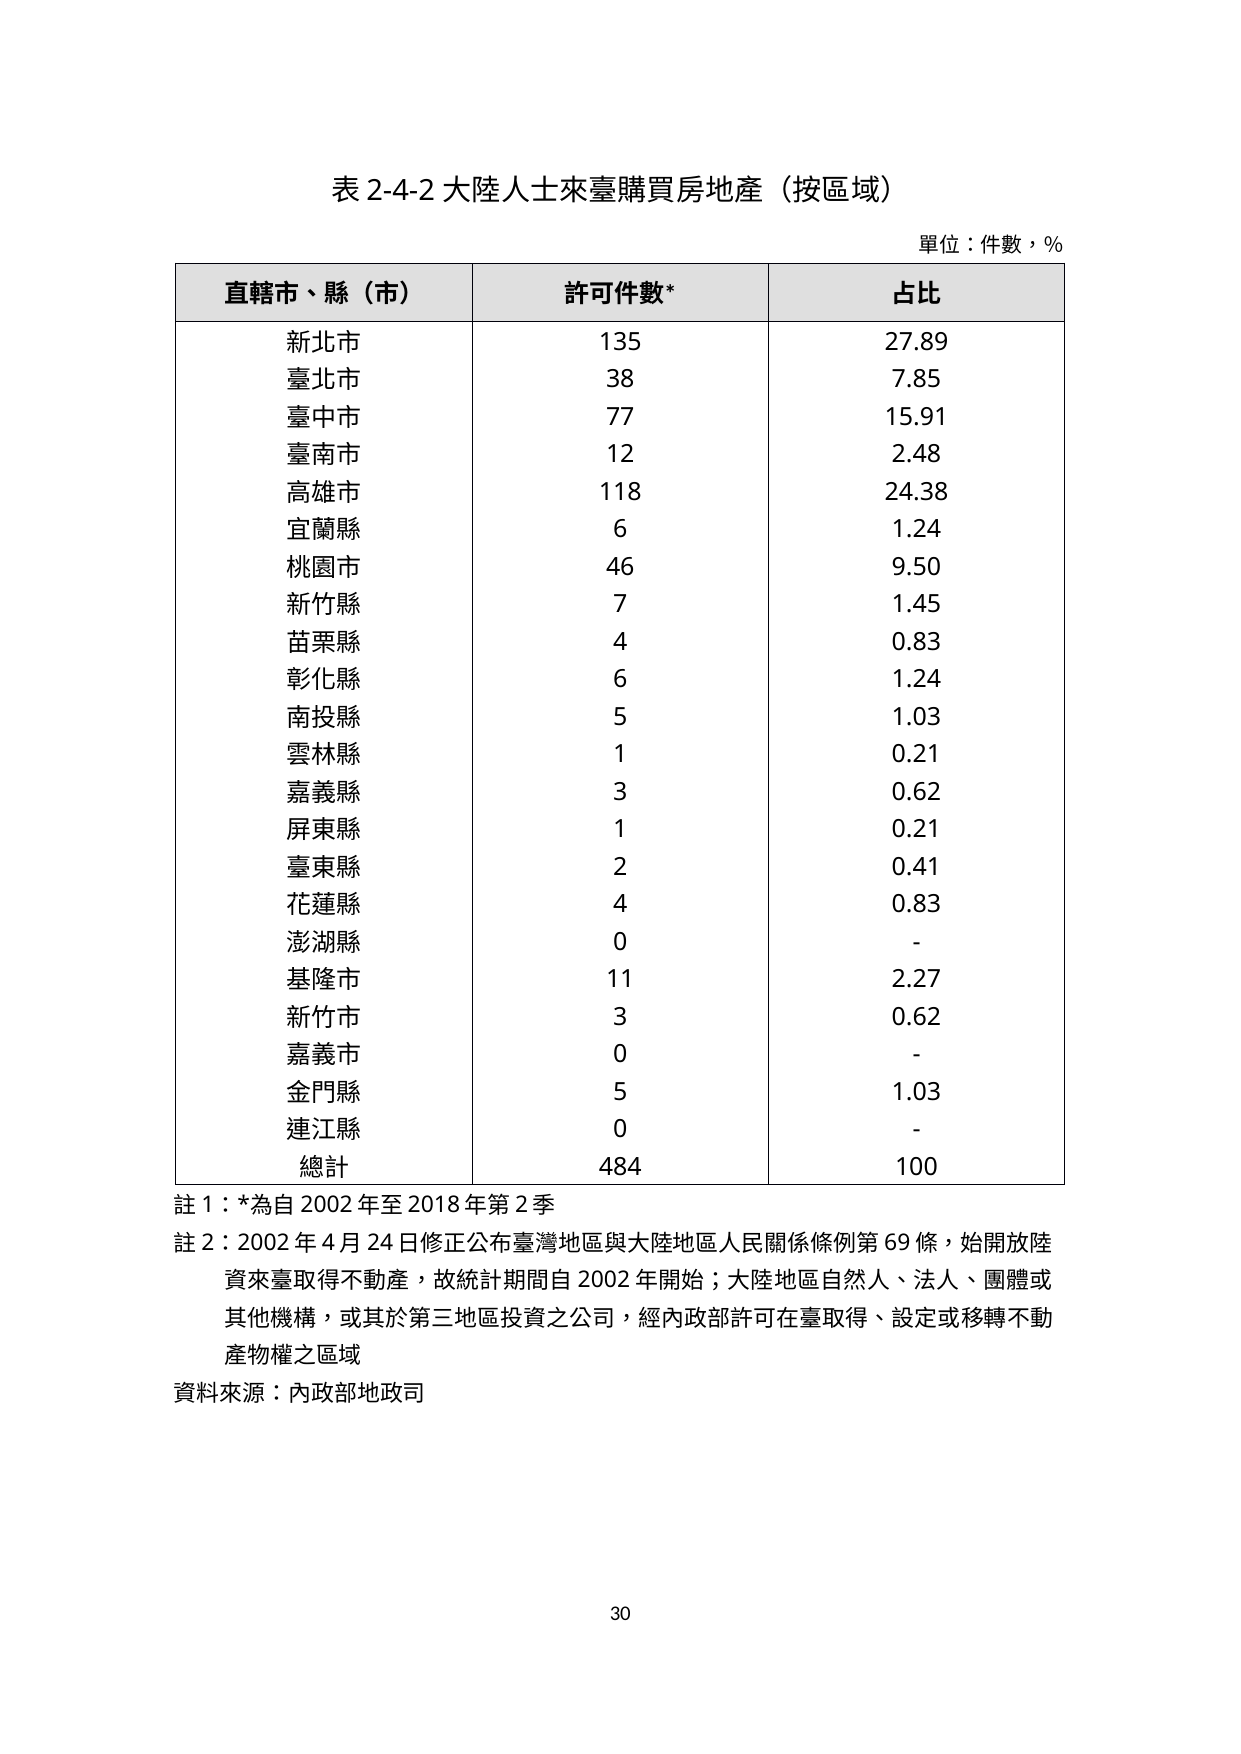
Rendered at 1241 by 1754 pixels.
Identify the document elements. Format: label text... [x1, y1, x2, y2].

text 註1：*為自2002年至2018年第2季 [173, 1185, 1053, 1223]
table_cell 1 [473, 734, 768, 772]
table_cell 雲林縣 [176, 734, 472, 772]
table_cell 2 [473, 847, 768, 884]
table_cell - [769, 1034, 1064, 1072]
table_cell 新竹縣 [176, 584, 472, 622]
table_cell 臺東縣 [176, 847, 472, 884]
table_cell 金門縣 [176, 1072, 472, 1109]
table_cell 臺北市 [176, 359, 472, 397]
table_cell 77 [473, 397, 768, 434]
text 資料來源：內政部地政司 [173, 1373, 1053, 1410]
table_cell 0 [473, 922, 768, 959]
table_cell 38 [473, 359, 768, 397]
table_cell 0 [473, 1034, 768, 1072]
table_cell 3 [473, 772, 768, 809]
table_cell 3 [473, 997, 768, 1034]
table_cell - [769, 1109, 1064, 1147]
table_header 占比 [769, 264, 1064, 321]
table_cell 南投縣 [176, 697, 472, 734]
table_cell 宜蘭縣 [176, 509, 472, 547]
table_cell 4 [473, 884, 768, 922]
table_cell 1.03 [769, 1072, 1064, 1109]
text 表2-4-2 大陸人士來臺購買房地產（按區域） [187, 150, 1053, 225]
table_cell 11 [473, 959, 768, 997]
table_cell 新北市 [176, 322, 472, 359]
table_cell 0.21 [769, 809, 1064, 847]
table_cell 1.24 [769, 659, 1064, 697]
table_cell 24.38 [769, 472, 1064, 509]
table_cell 連江縣 [176, 1109, 472, 1147]
table_cell 新竹市 [176, 997, 472, 1034]
table_cell 27.89 [769, 322, 1064, 359]
table_cell 6 [473, 659, 768, 697]
table_cell 1.03 [769, 697, 1064, 734]
table_cell 基隆市 [176, 959, 472, 997]
table_cell 0 [473, 1109, 768, 1147]
table_cell 花蓮縣 [176, 884, 472, 922]
table_cell 135 [473, 322, 768, 359]
table_cell 1.24 [769, 509, 1064, 547]
table_cell 46 [473, 547, 768, 584]
table_cell 臺南市 [176, 434, 472, 472]
text 單位：件數，％ [187, 225, 1064, 262]
table_cell 0.21 [769, 734, 1064, 772]
table_cell 總計 [176, 1147, 472, 1184]
table_cell 7 [473, 584, 768, 622]
table_cell 5 [473, 697, 768, 734]
table_cell 1.45 [769, 584, 1064, 622]
table_cell 0.83 [769, 884, 1064, 922]
table_cell 9.50 [769, 547, 1064, 584]
table_cell 5 [473, 1072, 768, 1109]
table_cell 高雄市 [176, 472, 472, 509]
table_cell 6 [473, 509, 768, 547]
table_cell 苗栗縣 [176, 622, 472, 659]
table_cell 澎湖縣 [176, 922, 472, 959]
table_cell 嘉義市 [176, 1034, 472, 1072]
table_cell 桃園市 [176, 547, 472, 584]
table_cell 臺中市 [176, 397, 472, 434]
table_cell 4 [473, 622, 768, 659]
table_cell 屏東縣 [176, 809, 472, 847]
table_cell 0.83 [769, 622, 1064, 659]
table_cell 2.27 [769, 959, 1064, 997]
table_cell 484 [473, 1147, 768, 1184]
table_header 直轄市、縣（市） [176, 264, 472, 321]
table_cell 12 [473, 434, 768, 472]
table_cell 嘉義縣 [176, 772, 472, 809]
table_header 許可件數* [473, 264, 768, 321]
table_cell 彰化縣 [176, 659, 472, 697]
table_cell 118 [473, 472, 768, 509]
table_cell 2.48 [769, 434, 1064, 472]
table_cell 100 [769, 1147, 1064, 1184]
table_cell - [769, 922, 1064, 959]
table_cell 15.91 [769, 397, 1064, 434]
table_cell 0.41 [769, 847, 1064, 884]
table_cell 0.62 [769, 772, 1064, 809]
table_cell 1 [473, 809, 768, 847]
table_cell 7.85 [769, 359, 1064, 397]
text 註2：2002年4月24日修正公布臺灣地區與大陸地區人民關係條例第69條，始開放陸資來臺取得不動產，故統計期間自2002年開始；大陸地區自然人、法人、團體或其他機構，或其於第三地區投資之公司，經內政部許可在臺取得、設定或移轉不動產物權之區域 [173, 1223, 1053, 1373]
table_cell 0.62 [769, 997, 1064, 1034]
